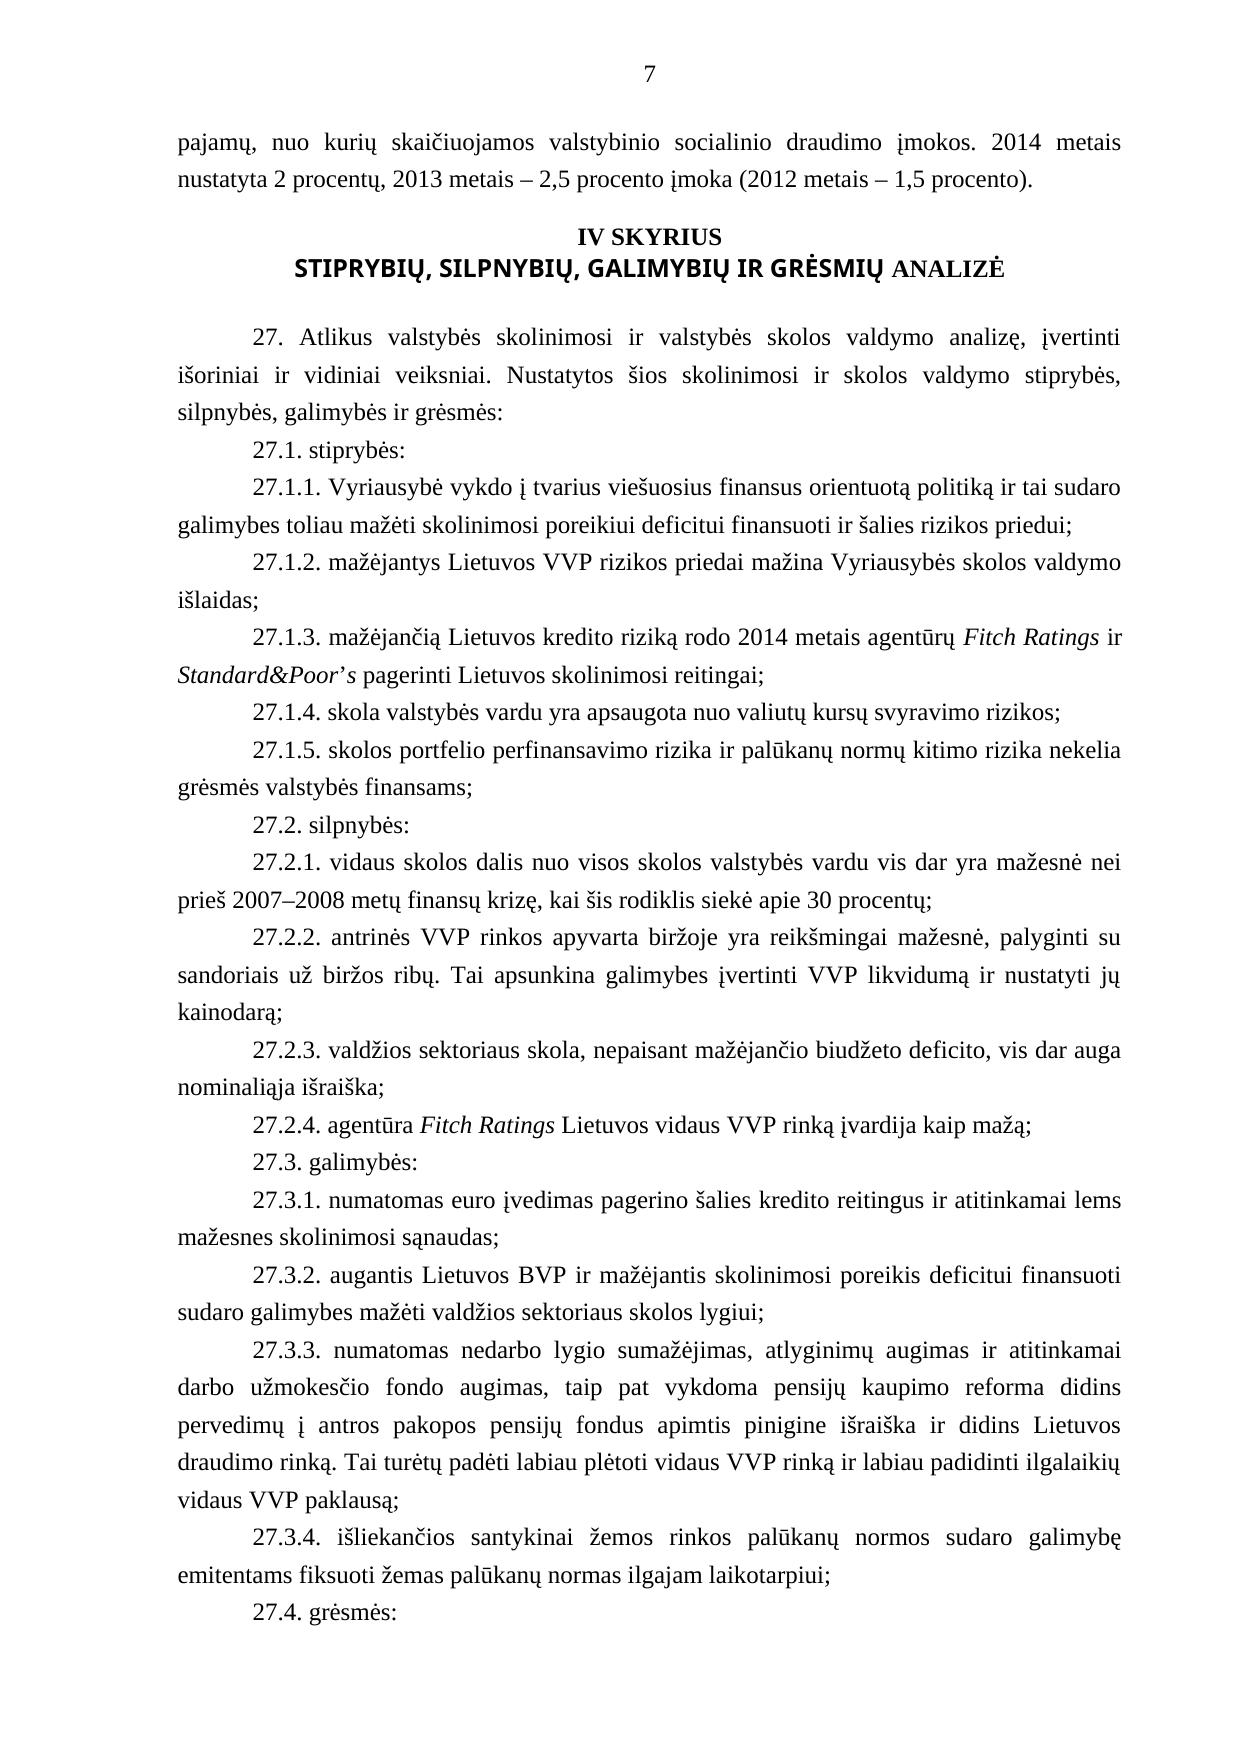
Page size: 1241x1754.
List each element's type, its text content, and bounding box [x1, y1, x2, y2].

text 27.3.1. numatomas euro įvedimas pagerino šalies kredito reitingus ir atitinkamai lems mažesnes skolinimosi sąnaudas; [177, 1176, 1122, 1251]
text 27.1.5. skolos portfelio perfinansavimo rizika ir palūkanų normų kitimo rizika nekelia grėsmės valstybės finansams; [177, 726, 1122, 801]
text 27.2. silpnybės: [177, 801, 1122, 838]
text 27.1.4. skola valstybės vardu yra apsaugota nuo valiutų kursų svyravimo rizikos; [177, 688, 1122, 726]
text 27.1.2. mažėjantys Lietuvos VVP rizikos priedai mažina Vyriausybės skolos valdymo išlaidas; [177, 538, 1122, 613]
text 27.2.4. agentūra Fitch Ratings Lietuvos vidaus VVP rinką įvardija kaip mažą; [177, 1101, 1122, 1138]
text 27.3.4. išliekančios santykinai žemos rinkos palūkanų normos sudaro galimybę emitentams fiksuoti žemas palūkanų normas ilgajam laikotarpiui; [177, 1513, 1122, 1588]
text 27.1.1. Vyriausybė vykdo į tvarius viešuosius finansus orientuotą politiką ir tai sudaro galimybes toliau mažėti skolinimosi poreikiui deficitui finansuoti ir šalies rizikos priedui; [177, 463, 1122, 538]
text 27. Atlikus valstybės skolinimosi ir valstybės skolos valdymo analizę, įvertinti išoriniai ir vidiniai veiksniai. Nustatytos šios skolinimosi ir skolos valdymo stiprybės, silpnybės, galimybės ir grėsmės: [177, 313, 1122, 426]
text 27.2.1. vidaus skolos dalis nuo visos skolos valstybės vardu vis dar yra mažesnė nei prieš 2007–2008 metų finansų krizę, kai šis rodiklis siekė apie 30 procentų; [177, 838, 1122, 913]
text 27.1. stiprybės: [177, 426, 1122, 463]
text 27.1.3. mažėjančią Lietuvos kredito riziką rodo 2014 metais agentūrų Fitch Ratings ir Standard&Poor’s pagerinti Lietuvos skolinimosi reitingai; [177, 613, 1122, 688]
text 27.3.2. augantis Lietuvos BVP ir mažėjantis skolinimosi poreikis deficitui finansuoti sudaro galimybes mažėti valdžios sektoriaus skolos lygiui; [177, 1251, 1122, 1326]
text 27.4. grėsmės: [177, 1588, 1122, 1626]
text IV SKYRIUS [177, 222, 1122, 251]
text 27.2.3. valdžios sektoriaus skola, nepaisant mažėjančio biudžeto deficito, vis dar auga nominaliąja išraiška; [177, 1026, 1122, 1101]
text pajamų, nuo kurių skaičiuojamos valstybinio socialinio draudimo įmokos. 2014 metais nustatyta 2 procentų, 2013 metais – 2,5 procento įmoka (2012 metais – 1,5 procento). [177, 118, 1122, 193]
text Stiprybių, silpnybių, galimybių ir grėsmių ANALIZĖ [177, 251, 1122, 285]
text 27.3. galimybės: [177, 1138, 1122, 1176]
text 27.3.3. numatomas nedarbo lygio sumažėjimas, atlyginimų augimas ir atitinkamai darbo užmokesčio fondo augimas, taip pat vykdoma pensijų kaupimo reforma didins pervedimų į antros pakopos pensijų fondus apimtis pinigine išraiška ir didins Lietuvos draudimo rinką. Tai turėtų padėti labiau plėtoti vidaus VVP rinką ir labiau padidinti ilgalaikių vidaus VVP paklausą; [177, 1326, 1122, 1513]
text 27.2.2. antrinės VVP rinkos apyvarta biržoje yra reikšmingai mažesnė, palyginti su sandoriais už biržos ribų. Tai apsunkina galimybes įvertinti VVP likvidumą ir nustatyti jų kainodarą; [177, 913, 1122, 1026]
